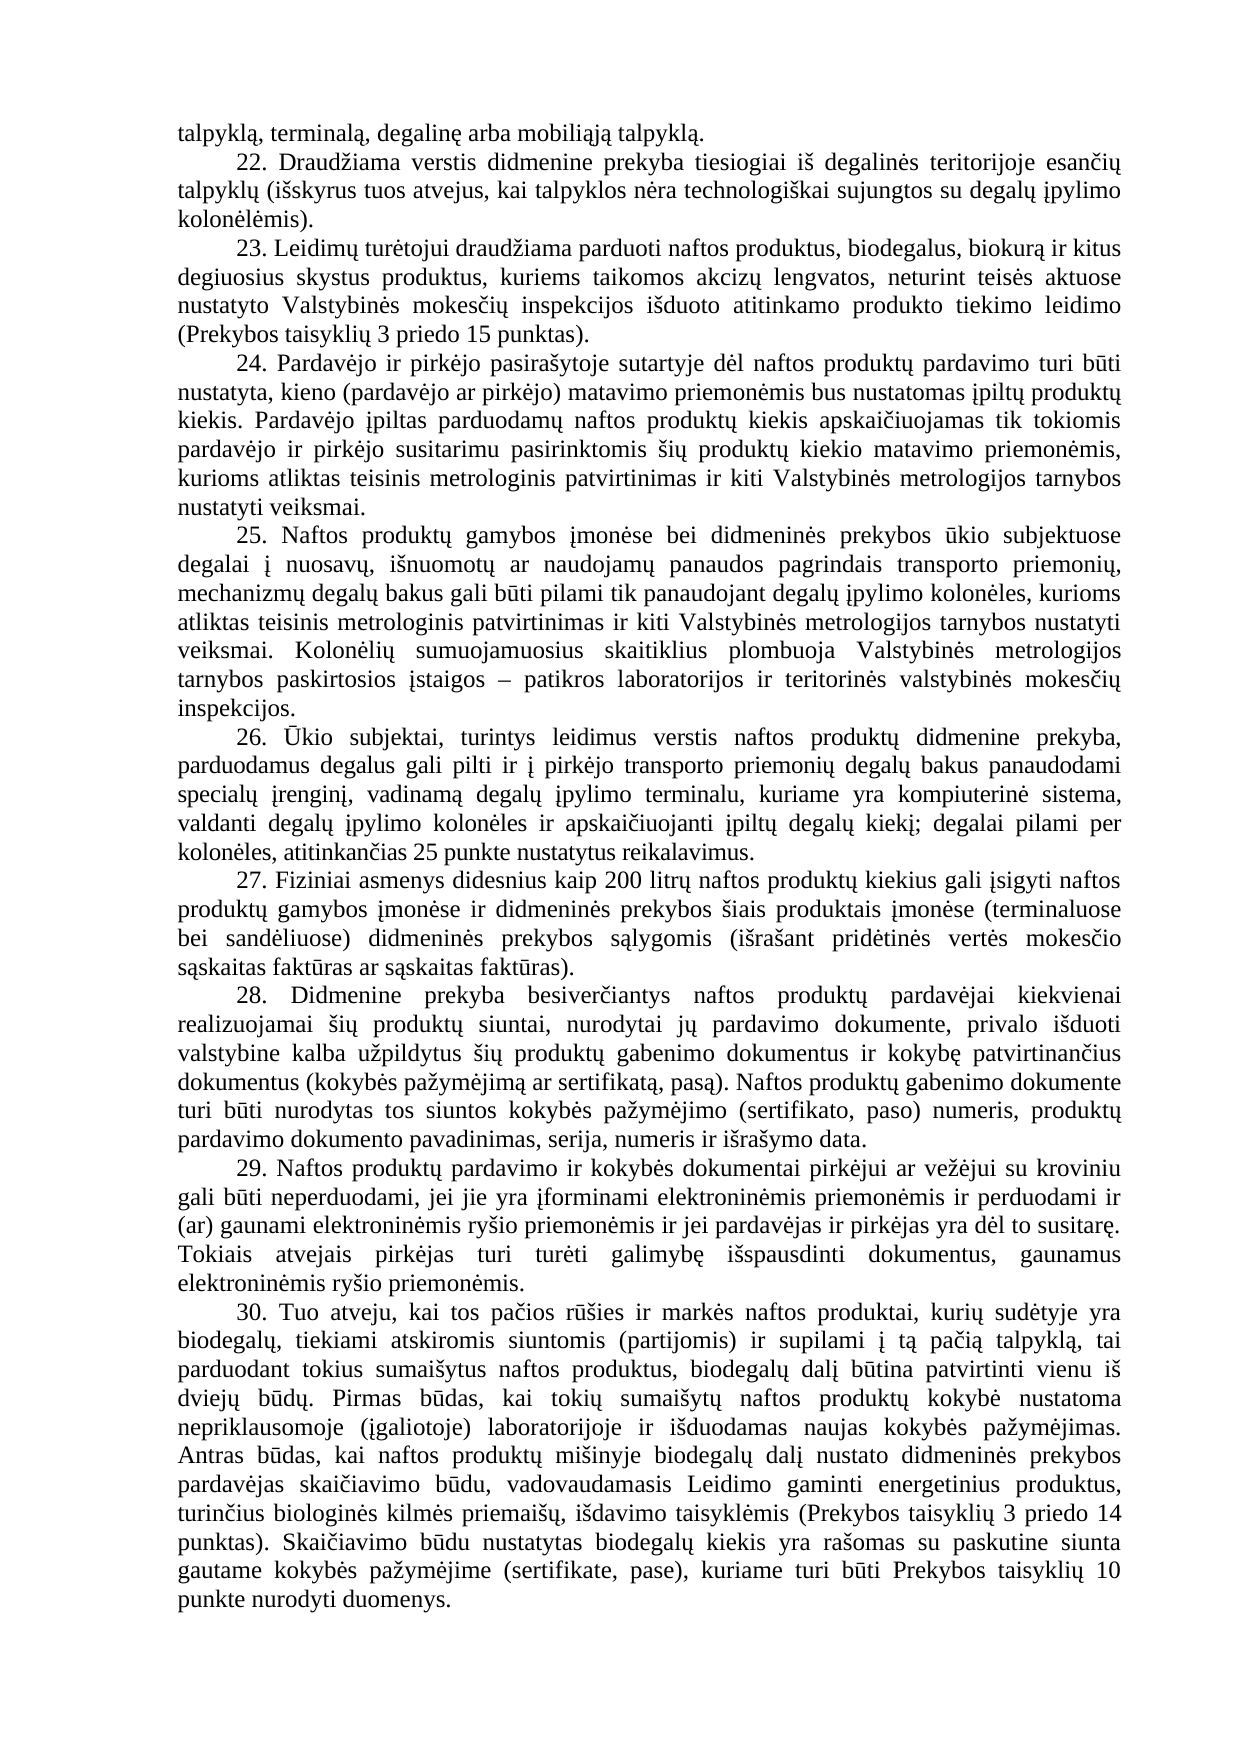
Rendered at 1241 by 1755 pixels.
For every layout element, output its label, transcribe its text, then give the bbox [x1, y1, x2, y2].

text 23. Leidimų turėtojui draudžiama parduoti naftos produktus, biodegalus, biokurą ir kitus degiuosius skystus produktus, kuriems taikomos akcizų lengvatos, neturint teisės aktuose nustatyto Valstybinės mokesčių inspekcijos išduoto atitinkamo produkto tiekimo leidimo (Prekybos taisyklių 3 priedo 15 punktas). [177, 233, 1122, 348]
text talpyklą, terminalą, degalinę arba mobiliąją talpyklą. [177, 118, 1122, 147]
text 25. Naftos produktų gamybos įmonėse bei didmeninės prekybos ūkio subjektuose degalai į nuosavų, išnuomotų ar naudojamų panaudos pagrindais transporto priemonių, mechanizmų degalų bakus gali būti pilami tik panaudojant degalų įpylimo kolonėles, kurioms atliktas teisinis metrologinis patvirtinimas ir kiti Valstybinės metrologijos tarnybos nustatyti veiksmai. Kolonėlių sumuojamuosius skaitiklius plombuoja Valstybinės metrologijos tarnybos paskirtosios įstaigos – patikros laboratorijos ir teritorinės valstybinės mokesčių inspekcijos. [177, 521, 1122, 722]
text 27. Fiziniai asmenys didesnius kaip 200 litrų naftos produktų kiekius gali įsigyti naftos produktų gamybos įmonėse ir didmeninės prekybos šiais produktais įmonėse (terminaluose bei sandėliuose) didmeninės prekybos sąlygomis (išrašant pridėtinės vertės mokesčio sąskaitas faktūras ar sąskaitas faktūras). [177, 866, 1122, 981]
text 30. Tuo atveju, kai tos pačios rūšies ir markės naftos produktai, kurių sudėtyje yra biodegalų, tiekiami atskiromis siuntomis (partijomis) ir supilami į tą pačią talpyklą, tai parduodant tokius sumaišytus naftos produktus, biodegalų dalį būtina patvirtinti vienu iš dviejų būdų. Pirmas būdas, kai tokių sumaišytų naftos produktų kokybė nustatoma nepriklausomoje (įgaliotoje) laboratorijoje ir išduodamas naujas kokybės pažymėjimas. Antras būdas, kai naftos produktų mišinyje biodegalų dalį nustato didmeninės prekybos pardavėjas skaičiavimo būdu, vadovaudamasis Leidimo gaminti energetinius produktus, turinčius biologinės kilmės priemaišų, išdavimo taisyklėmis (Prekybos taisyklių 3 priedo 14 punktas). Skaičiavimo būdu nustatytas biodegalų kiekis yra rašomas su paskutine siunta gautame kokybės pažymėjime (sertifikate, pase), kuriame turi būti Prekybos taisyklių 10 punkte nurodyti duomenys. [177, 1297, 1122, 1613]
text 29. Naftos produktų pardavimo ir kokybės dokumentai pirkėjui ar vežėjui su kroviniu gali būti neperduodami, jei jie yra įforminami elektroninėmis priemonėmis ir perduodami ir (ar) gaunami elektroninėmis ryšio priemonėmis ir jei pardavėjas ir pirkėjas yra dėl to susitarę. Tokiais atvejais pirkėjas turi turėti galimybę išspausdinti dokumentus, gaunamus elektroninėmis ryšio priemonėmis. [177, 1153, 1122, 1297]
text 24. Pardavėjo ir pirkėjo pasirašytoje sutartyje dėl naftos produktų pardavimo turi būti nustatyta, kieno (pardavėjo ar pirkėjo) matavimo priemonėmis bus nustatomas įpiltų produktų kiekis. Pardavėjo įpiltas parduodamų naftos produktų kiekis apskaičiuojamas tik tokiomis pardavėjo ir pirkėjo susitarimu pasirinktomis šių produktų kiekio matavimo priemonėmis, kurioms atliktas teisinis metrologinis patvirtinimas ir kiti Valstybinės metrologijos tarnybos nustatyti veiksmai. [177, 348, 1122, 521]
text 28. Didmenine prekyba besiverčiantys naftos produktų pardavėjai kiekvienai realizuojamai šių produktų siuntai, nurodytai jų pardavimo dokumente, privalo išduoti valstybine kalba užpildytus šių produktų gabenimo dokumentus ir kokybę patvirtinančius dokumentus (kokybės pažymėjimą ar sertifikatą, pasą). Naftos produktų gabenimo dokumente turi būti nurodytas tos siuntos kokybės pažymėjimo (sertifikato, paso) numeris, produktų pardavimo dokumento pavadinimas, serija, numeris ir išrašymo data. [177, 981, 1122, 1153]
text 26. Ūkio subjektai, turintys leidimus verstis naftos produktų didmenine prekyba, parduodamus degalus gali pilti ir į pirkėjo transporto priemonių degalų bakus panaudodami specialų įrenginį, vadinamą degalų įpylimo terminalu, kuriame yra kompiuterinė sistema, valdanti degalų įpylimo kolonėles ir apskaičiuojanti įpiltų degalų kiekį; degalai pilami per kolonėles, atitinkančias 25 punkte nustatytus reikalavimus. [177, 722, 1122, 866]
text 22. Draudžiama verstis didmenine prekyba tiesiogiai iš degalinės teritorijoje esančių talpyklų (išskyrus tuos atvejus, kai talpyklos nėra technologiškai sujungtos su degalų įpylimo kolonėlėmis). [177, 147, 1122, 233]
